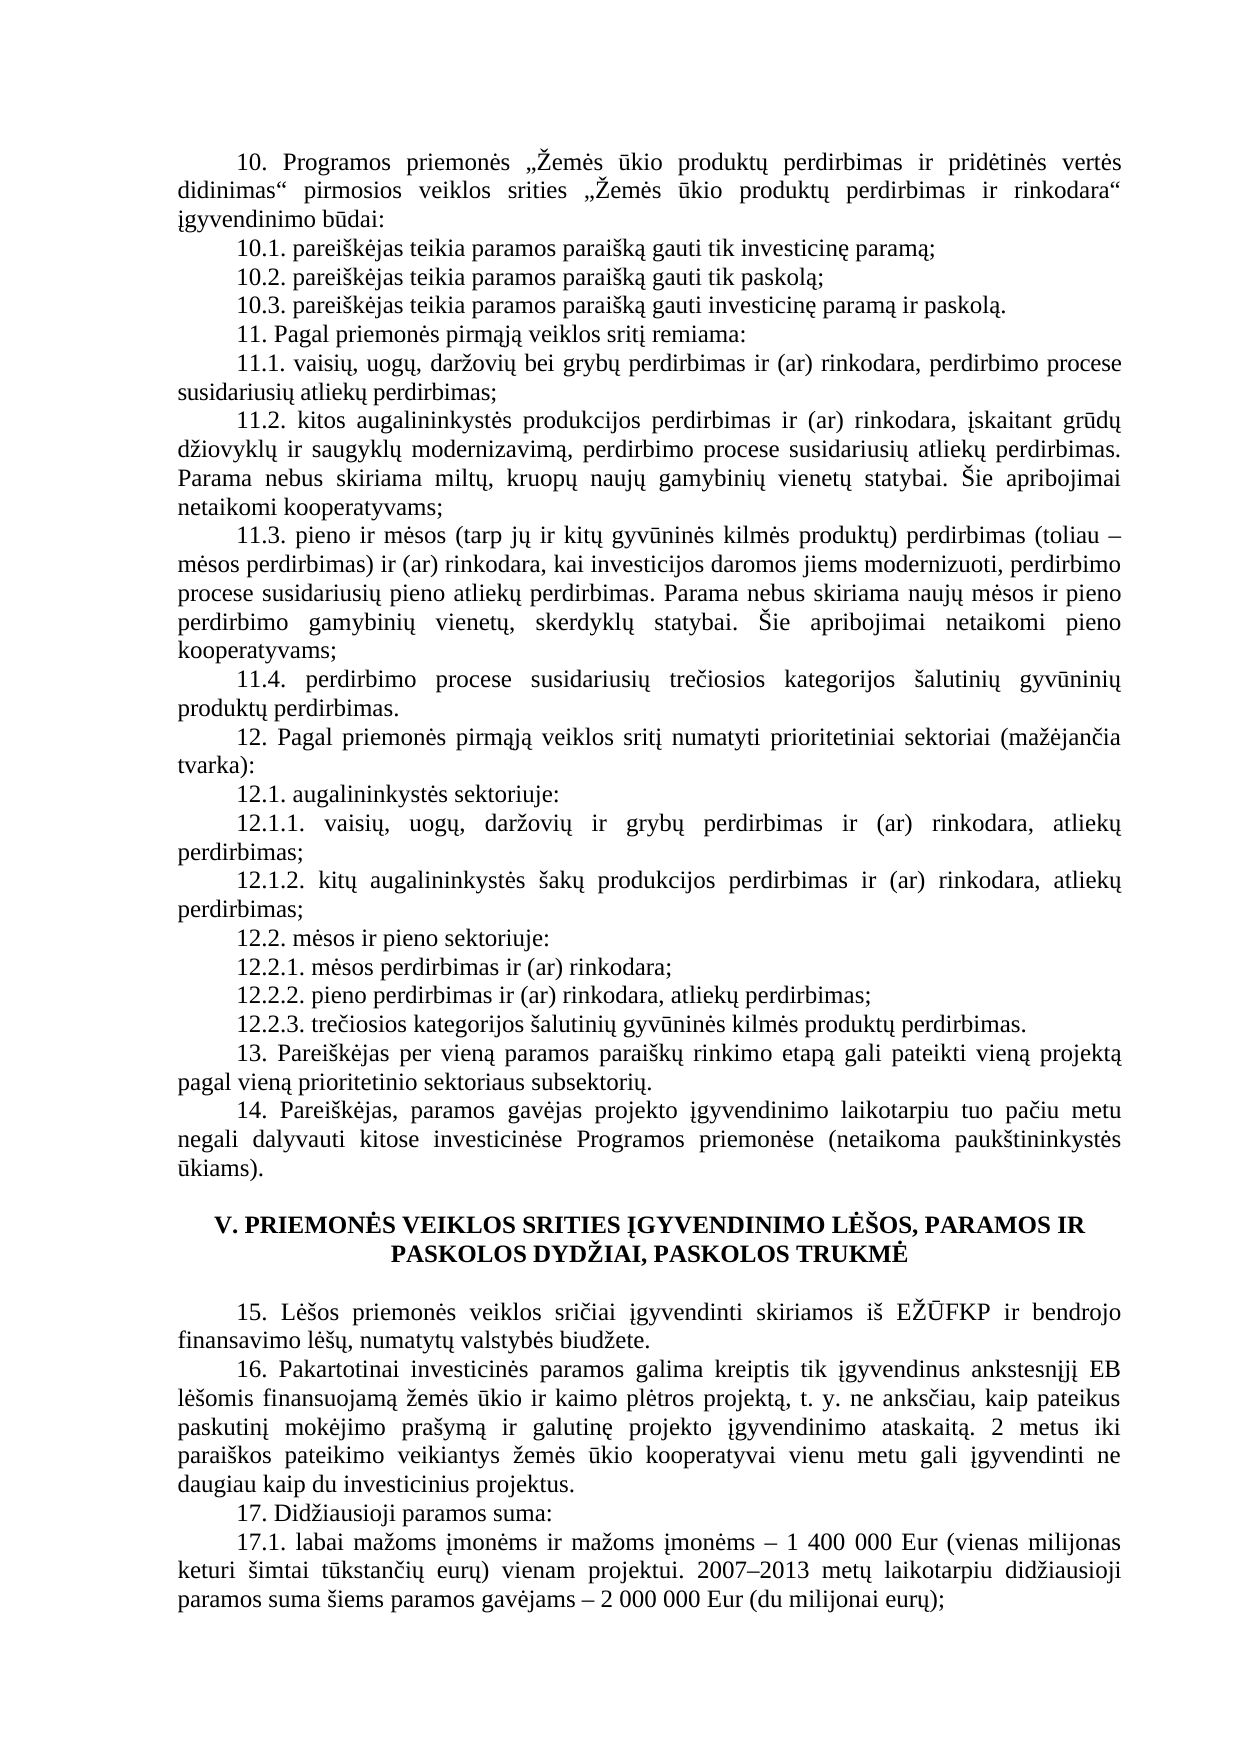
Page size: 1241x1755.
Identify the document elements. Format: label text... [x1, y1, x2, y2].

text 17. Didžiausioji paramos suma: [177, 1498, 1122, 1527]
text 10.1. pareiškėjas teikia paramos paraišką gauti tik investicinę paramą; [177, 233, 1122, 262]
text 14. Pareiškėjas, paramos gavėjas projekto įgyvendinimo laikotarpiu tuo pačiu metu negali dalyvauti kitose investicinėse Programos priemonėse (netaikoma paukštininkystės ūkiams). [177, 1096, 1122, 1182]
text 12.2.2. pieno perdirbimas ir (ar) rinkodara, atliekų perdirbimas; [177, 981, 1122, 1009]
text 17.1. labai mažoms įmonėms ir mažoms įmonėms – 1 400 000 Eur (vienas milijonas keturi šimtai tūkstančių eurų) vienam projektui. 2007–2013 metų laikotarpiu didžiausioji paramos suma šiems paramos gavėjams – 2 000 000 Eur (du milijonai eurų); [177, 1527, 1122, 1613]
text 15. Lėšos priemonės veiklos sričiai įgyvendinti skiriamos iš EŽŪFKP ir bendrojo finansavimo lėšų, numatytų valstybės biudžete. [177, 1297, 1122, 1354]
text 11. Pagal priemonės pirmąją veiklos sritį remiama: [177, 319, 1122, 348]
text 13. Pareiškėjas per vieną paramos paraiškų rinkimo etapą gali pateikti vieną projektą pagal vieną prioritetinio sektoriaus subsektorių. [177, 1038, 1122, 1096]
text 12.2.1. mėsos perdirbimas ir (ar) rinkodara; [177, 952, 1122, 981]
text 11.2. kitos augalininkystės produkcijos perdirbimas ir (ar) rinkodara, įskaitant grūdų džiovyklų ir saugyklų modernizavimą, perdirbimo procese susidariusių atliekų perdirbimas. Parama nebus skiriama miltų, kruopų naujų gamybinių vienetų statybai. Šie apribojimai netaikomi kooperatyvams; [177, 406, 1122, 521]
text 12.2.3. trečiosios kategorijos šalutinių gyvūninės kilmės produktų perdirbimas. [177, 1009, 1122, 1038]
text 12.1.1. vaisių, uogų, daržovių ir grybų perdirbimas ir (ar) rinkodara, atliekų perdirbimas; [177, 808, 1122, 866]
text 10. Programos priemonės „Žemės ūkio produktų perdirbimas ir pridėtinės vertės didinimas“ pirmosios veiklos srities „Žemės ūkio produktų perdirbimas ir rinkodara“ įgyvendinimo būdai: [177, 147, 1122, 233]
text 16. Pakartotinai investicinės paramos galima kreiptis tik įgyvendinus ankstesnįjį EB lėšomis finansuojamą žemės ūkio ir kaimo plėtros projektą, t. y. ne anksčiau, kaip pateikus paskutinį mokėjimo prašymą ir galutinę projekto įgyvendinimo ataskaitą. 2 metus iki paraiškos pateikimo veikiantys žemės ūkio kooperatyvai vienu metu gali įgyvendinti ne daugiau kaip du investicinius projektus. [177, 1354, 1122, 1498]
text 12.2. mėsos ir pieno sektoriuje: [177, 923, 1122, 952]
text V. PRIEMONĖS VEIKLOS SRITIES ĮGYVENDINIMO LĖŠOS, PARAMOS IR PASKOLOS DYDŽIAI, PASKOLOS TRUKMĖ [177, 1211, 1122, 1268]
text 11.4. perdirbimo procese susidariusių trečiosios kategorijos šalutinių gyvūninių produktų perdirbimas. [177, 664, 1122, 722]
text 12. Pagal priemonės pirmąją veiklos sritį numatyti prioritetiniai sektoriai (mažėjančia tvarka): [177, 722, 1122, 779]
text 12.1. augalininkystės sektoriuje: [177, 779, 1122, 808]
text 11.3. pieno ir mėsos (tarp jų ir kitų gyvūninės kilmės produktų) perdirbimas (toliau – mėsos perdirbimas) ir (ar) rinkodara, kai investicijos daromos jiems modernizuoti, perdirbimo procese susidariusių pieno atliekų perdirbimas. Parama nebus skiriama naujų mėsos ir pieno perdirbimo gamybinių vienetų, skerdyklų statybai. Šie apribojimai netaikomi pieno kooperatyvams; [177, 521, 1122, 664]
text 10.3. pareiškėjas teikia paramos paraišką gauti investicinę paramą ir paskolą. [177, 291, 1122, 319]
text 10.2. pareiškėjas teikia paramos paraišką gauti tik paskolą; [177, 262, 1122, 291]
text 11.1. vaisių, uogų, daržovių bei grybų perdirbimas ir (ar) rinkodara, perdirbimo procese susidariusių atliekų perdirbimas; [177, 348, 1122, 406]
text 12.1.2. kitų augalininkystės šakų produkcijos perdirbimas ir (ar) rinkodara, atliekų perdirbimas; [177, 866, 1122, 923]
